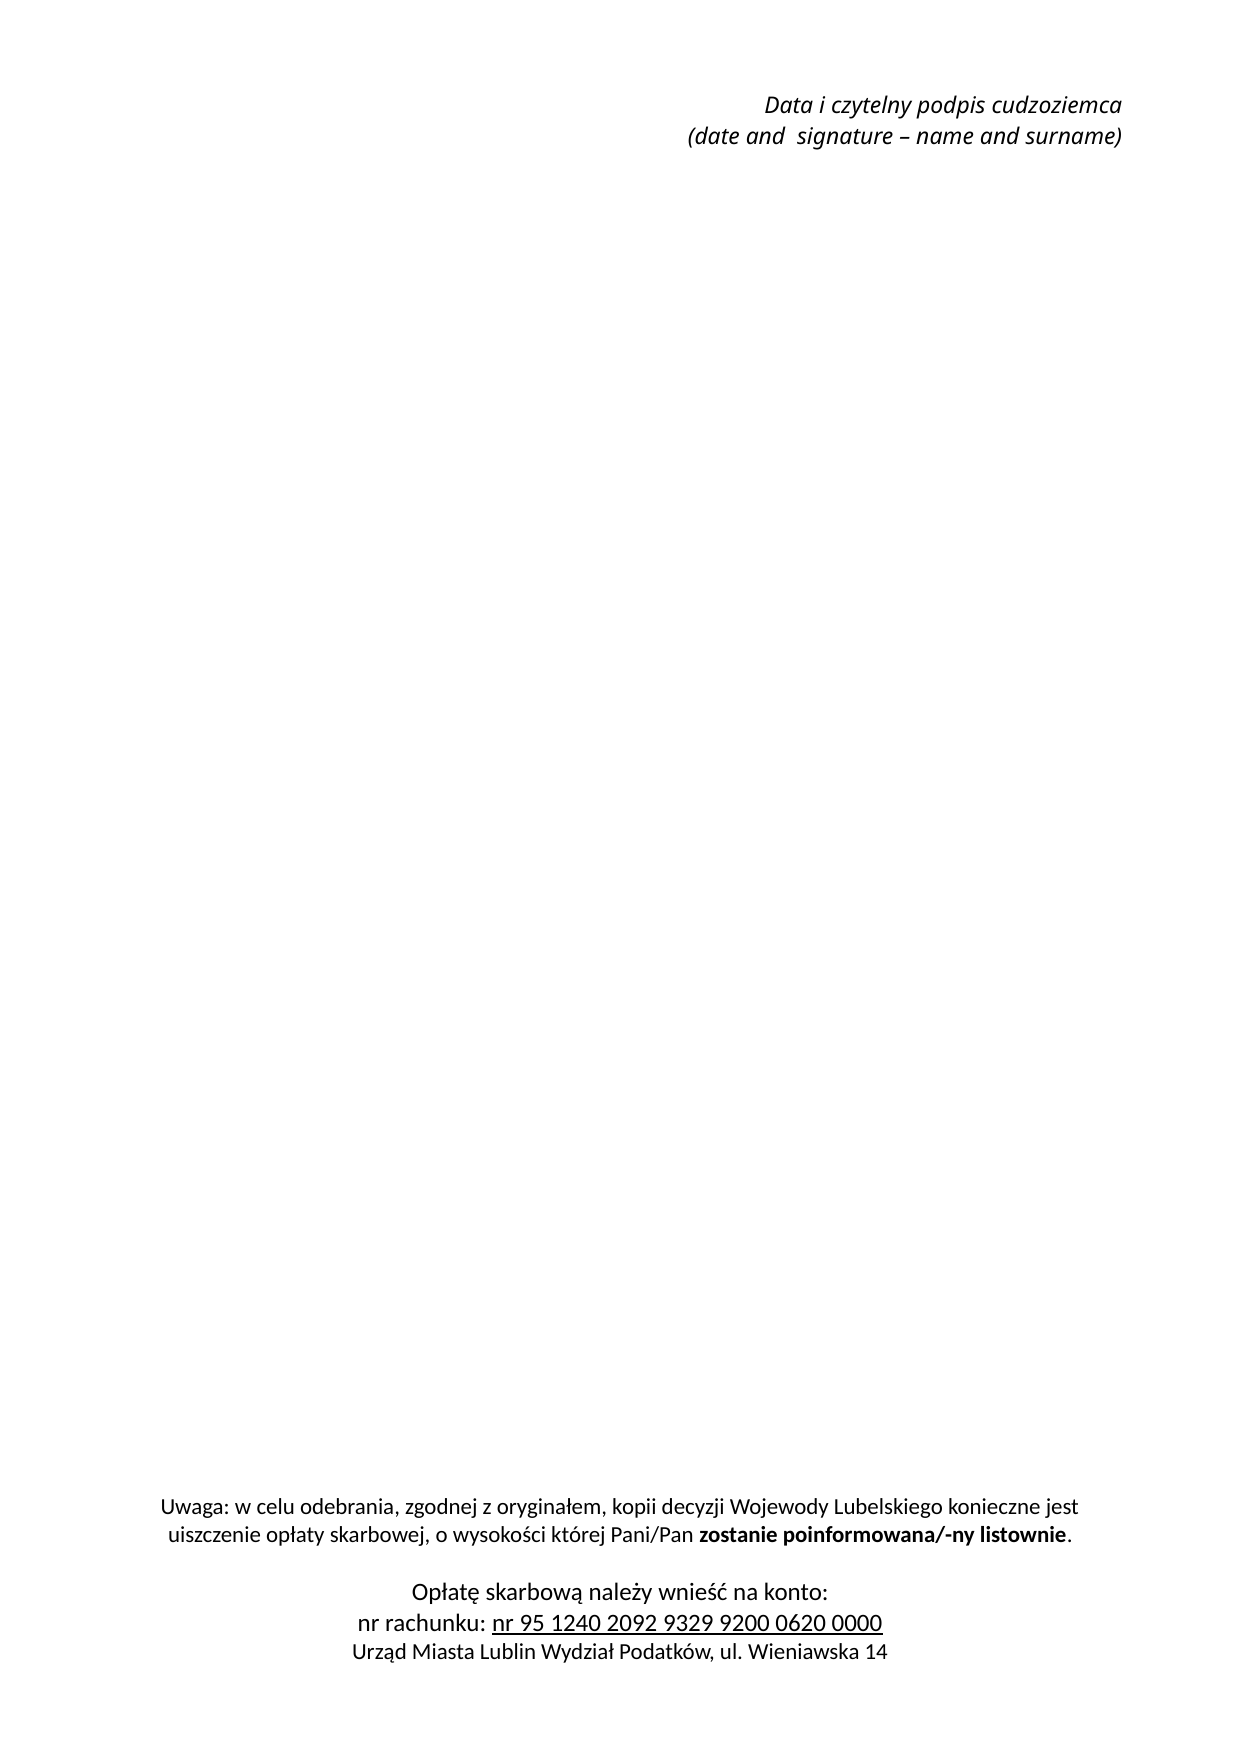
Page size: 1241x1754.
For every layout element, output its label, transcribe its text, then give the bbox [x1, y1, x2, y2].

text (date and signature – name and surname) [118, 120, 1122, 151]
text Data i czytelny podpis cudzoziemca [118, 88, 1122, 120]
